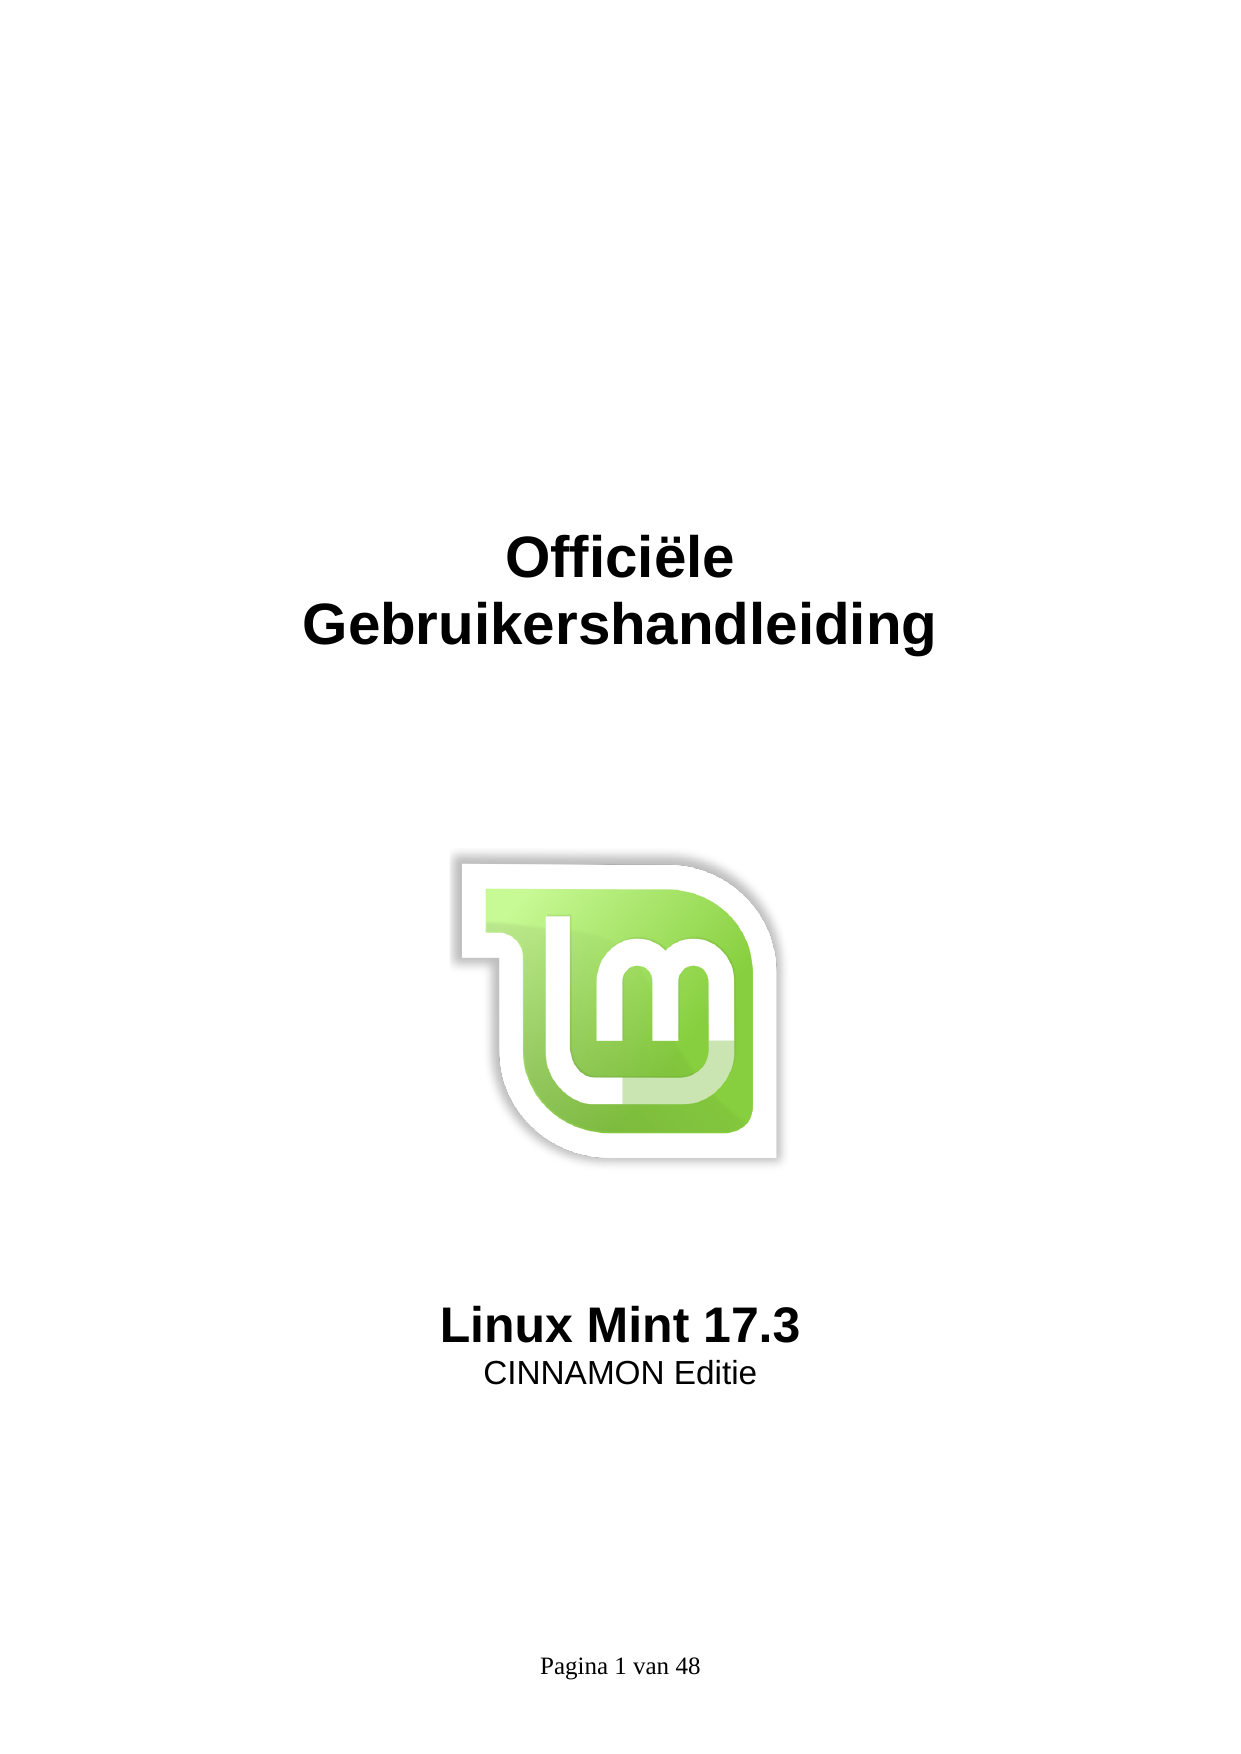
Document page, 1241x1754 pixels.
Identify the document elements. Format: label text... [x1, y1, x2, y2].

text CINNAMON Editie [187, 1353, 1053, 1391]
text Officiële [187, 523, 1053, 590]
text Linux Mint 17.3 [187, 1295, 1053, 1353]
text Gebruikershandleiding [187, 590, 1053, 657]
picture [449, 848, 791, 1172]
